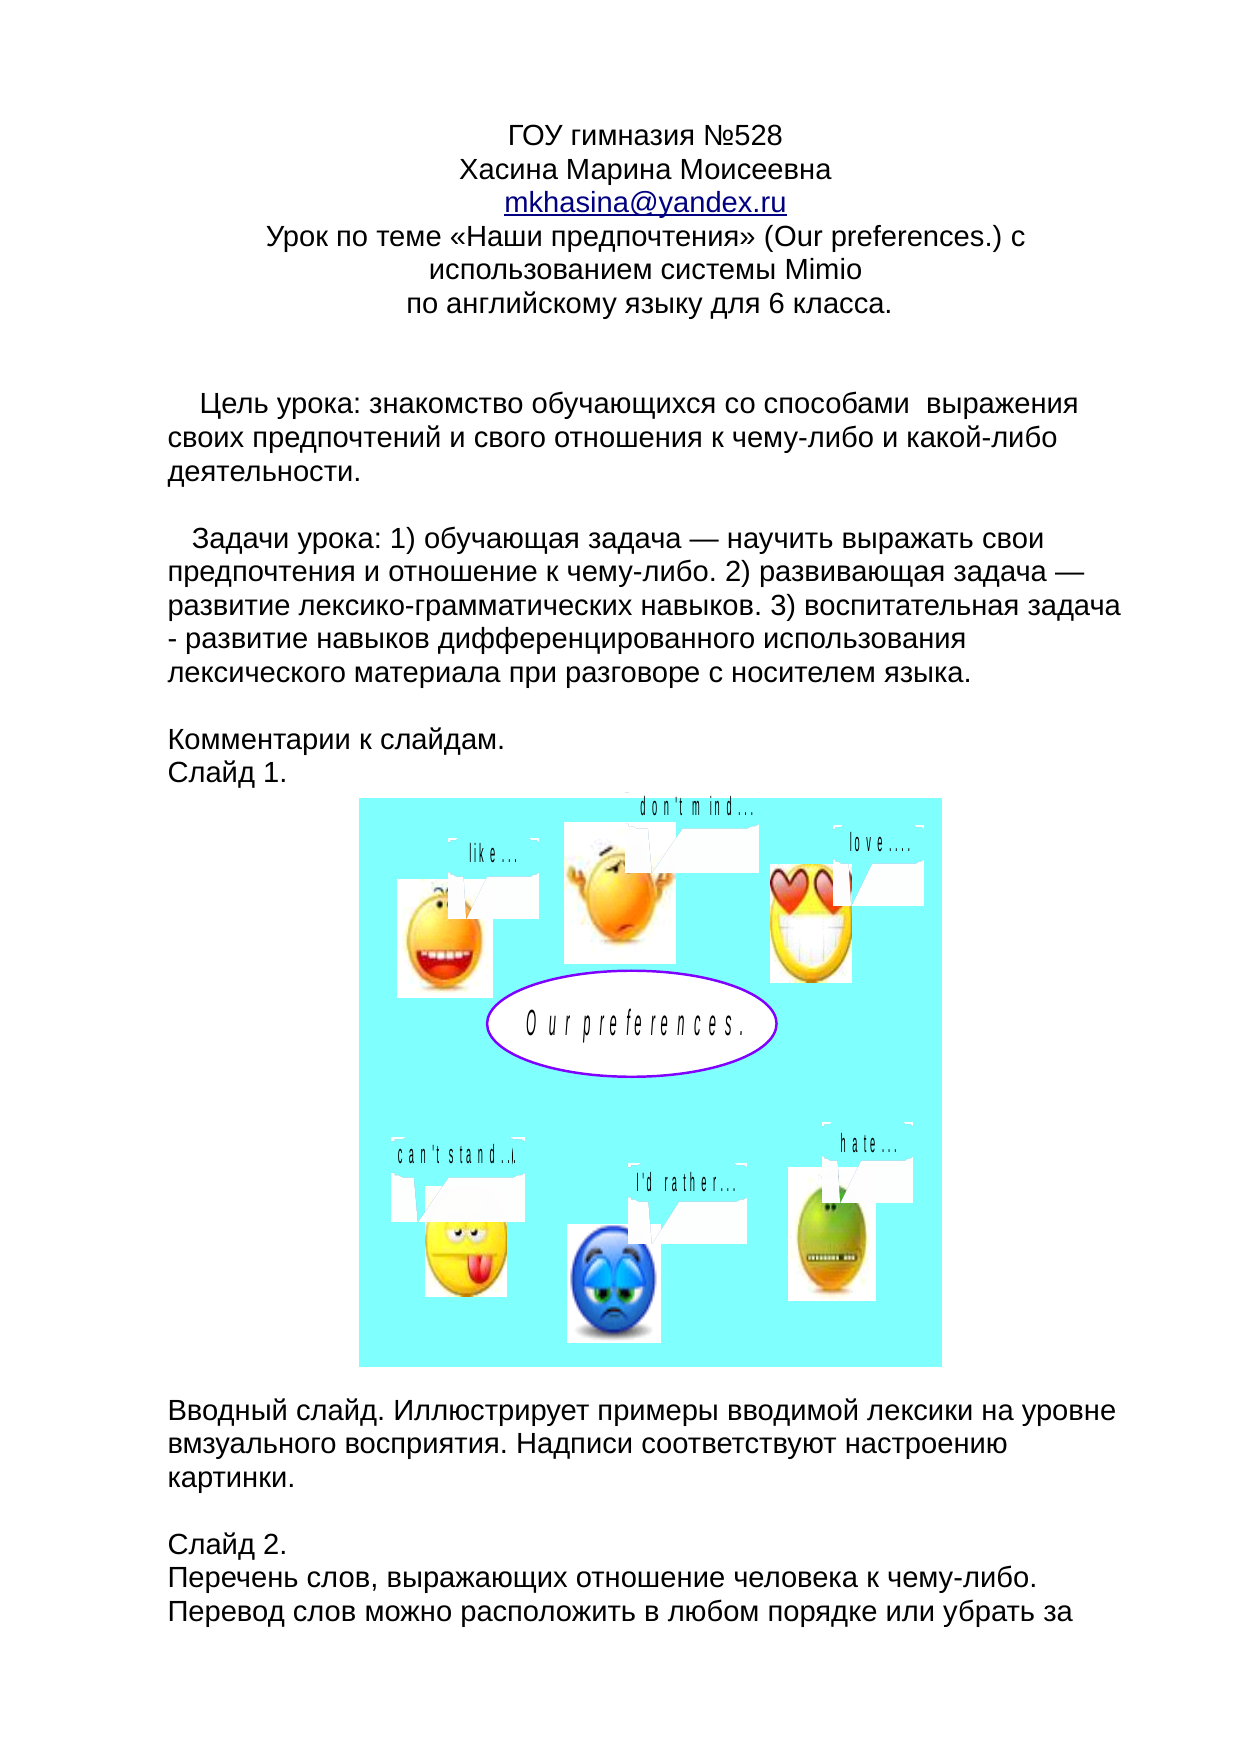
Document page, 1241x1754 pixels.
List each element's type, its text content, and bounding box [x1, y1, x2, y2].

text Урок по теме «Наши предпочтения» (Our preferences.) с использованием системы Mimio [167, 219, 1123, 286]
text Цель урока: знакомство обучающихся со способами выражения своих предпочтений и свого отношения к чему-либо и какой-либо деятельности. [167, 386, 1123, 487]
text Задачи урока: 1) обучающая задача — научить выражать свои предпочтения и отношение к чему-либо. 2) развивающая задача — развитие лексико-грамматических навыков. 3) воспитательная задача - развитие навыков дифференцированного использования лексического материала при разговоре с носителем языка. [167, 521, 1123, 688]
text Слайд 1. [167, 755, 1123, 789]
text Вводный слайд. Иллюстрирует примеры вводимой лексики на уровне вмзуального восприятия. Надписи соответствуют настроению картинки. [167, 1393, 1123, 1493]
text ГОУ гимназия №528 [167, 118, 1123, 152]
text по английскому языку для 6 класса. [167, 286, 1123, 319]
text Слайд 2. [167, 1527, 1123, 1560]
text Хасина Марина Моисеевна [167, 152, 1123, 185]
text mkhasina@yandex.ru [167, 185, 1123, 219]
text Перечень слов, выражающих отношение человека к чему-либо. Перевод слов можно расположить в любом порядке или убрать за [167, 1560, 1123, 1627]
text Комментарии к слайдам. [167, 722, 1123, 755]
